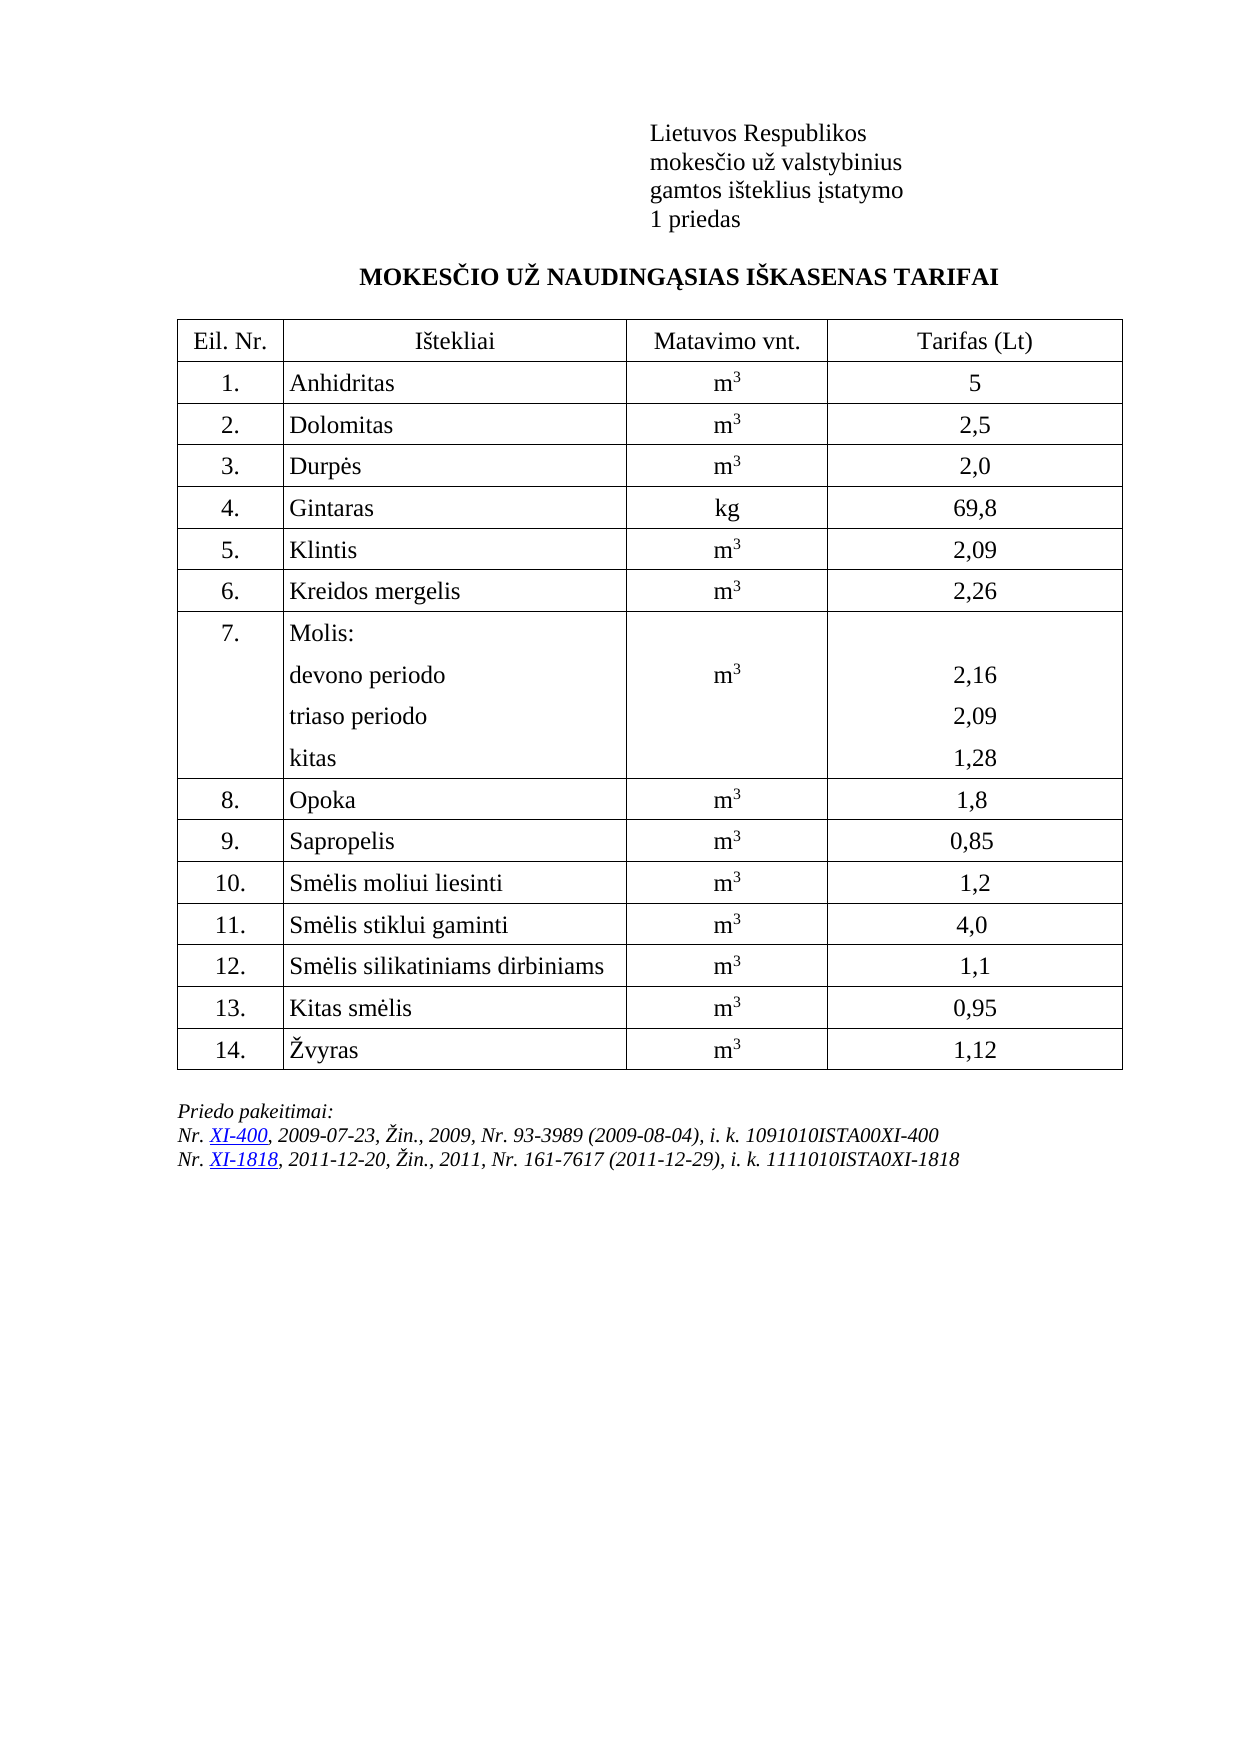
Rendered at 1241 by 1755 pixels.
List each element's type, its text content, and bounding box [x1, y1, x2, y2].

table_cell m3 [627, 987, 827, 1028]
table_cell 1,2 [828, 862, 1122, 903]
table_header Eil. Nr. [178, 320, 283, 361]
table_cell [627, 694, 827, 736]
table_cell Žvyras [284, 1029, 626, 1069]
table_cell m3 [627, 404, 827, 444]
table_cell 1,1 [828, 945, 1122, 986]
table_header Matavimo vnt. [627, 320, 827, 361]
table_cell 11. [178, 904, 283, 944]
table_cell Smėlis moliui liesinti [284, 862, 626, 903]
text gamtos išteklius įstatymo [649, 176, 1181, 204]
table_cell [627, 612, 827, 653]
table_cell kg [627, 487, 827, 528]
table_cell 4,0 [828, 904, 1122, 944]
table_cell 1,8 [828, 779, 1122, 819]
table_cell Anhidritas [284, 362, 626, 403]
table_cell Smėlis stiklui gaminti [284, 904, 626, 944]
table_cell Smėlis silikatiniams dirbiniams [284, 945, 626, 986]
table_cell m3 [627, 945, 827, 986]
table_cell 69,8 [828, 487, 1122, 528]
table_cell 0,85 [828, 820, 1122, 861]
table_cell triaso periodo [284, 694, 626, 736]
table_cell devono periodo [284, 653, 626, 694]
table_cell 1,12 [828, 1029, 1122, 1069]
table_cell Durpės [284, 445, 626, 486]
table_cell 14. [178, 1029, 283, 1069]
table_cell [828, 612, 1122, 653]
table_cell 2,0 [828, 445, 1122, 486]
table_cell Kreidos mergelis [284, 570, 626, 611]
table_cell m3 [627, 570, 827, 611]
table_cell m3 [627, 904, 827, 944]
table_cell 7. [178, 612, 283, 778]
table_cell 5 [828, 362, 1122, 403]
table_cell m3 [627, 1029, 827, 1069]
text Nr. XI-1818, 2011-12-20, Žin., 2011, Nr. 161-7617 (2011-12-29), i. k. 1111010ISTA0XI-1818 [177, 1147, 1181, 1171]
table_header Tarifas (Lt) [828, 320, 1122, 361]
table_cell 6. [178, 570, 283, 611]
table_cell kitas [284, 736, 626, 778]
table_cell 2,09 [828, 529, 1122, 569]
text 1 priedas [649, 204, 1181, 233]
table_cell 13. [178, 987, 283, 1028]
table_cell m3 [627, 362, 827, 403]
table_cell 4. [178, 487, 283, 528]
text mokesčio už valstybinius [649, 147, 1181, 176]
table_cell Kitas smėlis [284, 987, 626, 1028]
table_cell m3 [627, 862, 827, 903]
text MokesčiO už naudingąsias IŠKASENas tarifai [177, 262, 1181, 291]
table_header Ištekliai [284, 320, 626, 361]
text Lietuvos Respublikos [649, 118, 1181, 147]
table_cell 5. [178, 529, 283, 569]
table_cell Molis: [284, 612, 626, 653]
table_cell Opoka [284, 779, 626, 819]
table_cell 10. [178, 862, 283, 903]
text Nr. XI-400, 2009-07-23, Žin., 2009, Nr. 93-3989 (2009-08-04), i. k. 1091010ISTA00XI-400 [177, 1123, 1181, 1147]
table_cell 2,26 [828, 570, 1122, 611]
table_cell m3 [627, 529, 827, 569]
table_cell 8. [178, 779, 283, 819]
table_cell 1. [178, 362, 283, 403]
table_cell 2,09 [828, 694, 1122, 736]
table_cell Klintis [284, 529, 626, 569]
table_cell 3. [178, 445, 283, 486]
table_cell 2,5 [828, 404, 1122, 444]
table_cell 12. [178, 945, 283, 986]
table_cell Gintaras [284, 487, 626, 528]
table_cell m3 [627, 820, 827, 861]
table_cell m3 [627, 445, 827, 486]
table_cell m3 [627, 779, 827, 819]
table_cell 9. [178, 820, 283, 861]
table_cell [627, 736, 827, 778]
table_cell 1,28 [828, 736, 1122, 778]
table_cell Sapropelis [284, 820, 626, 861]
table_cell Dolomitas [284, 404, 626, 444]
table_cell 2,16 [828, 653, 1122, 694]
table_cell 2. [178, 404, 283, 444]
table_cell m3 [627, 653, 827, 694]
text Priedo pakeitimai: [177, 1099, 1181, 1123]
table_cell 0,95 [828, 987, 1122, 1028]
